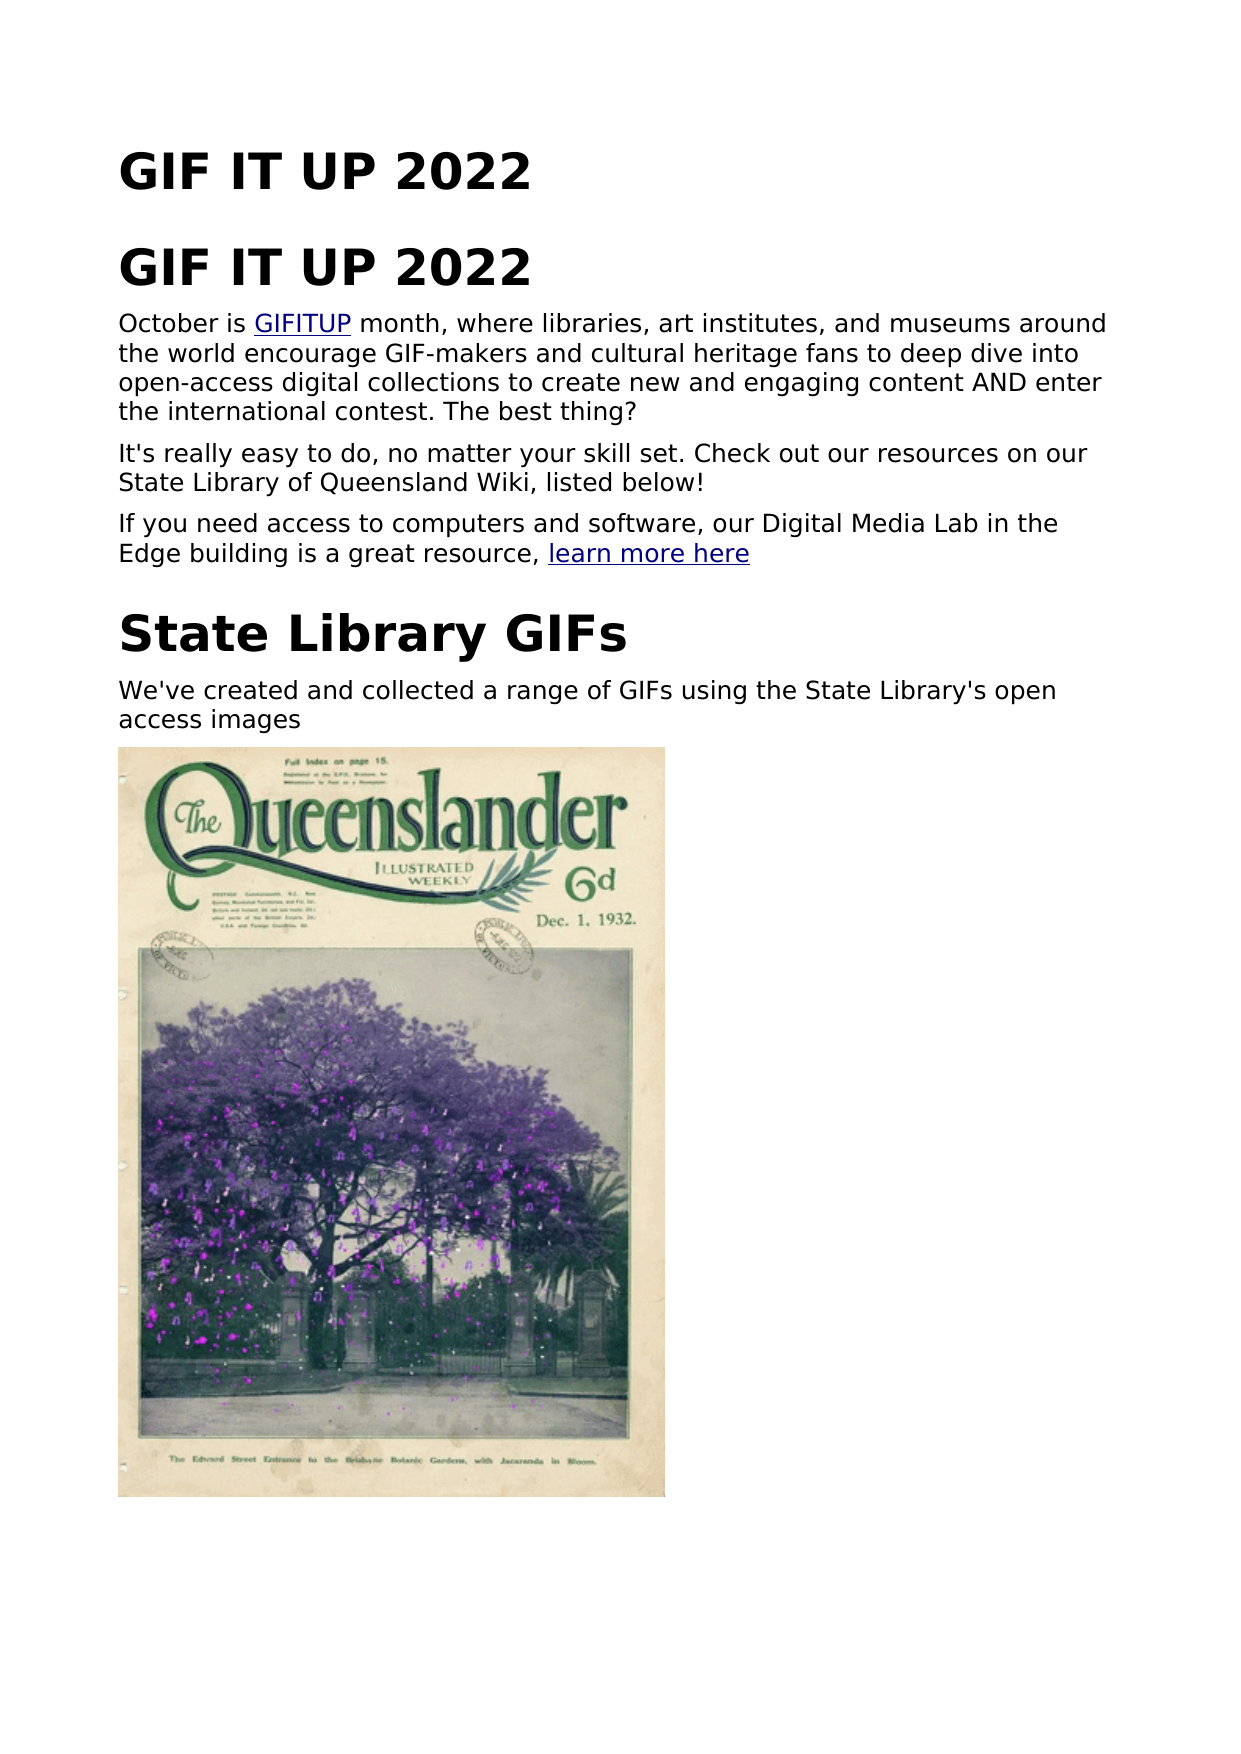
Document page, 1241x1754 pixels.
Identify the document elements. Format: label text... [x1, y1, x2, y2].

subtitle GIF IT UP 2022 [118, 143, 1122, 201]
subtitle GIF IT UP 2022 [118, 239, 1122, 297]
picture [118, 747, 665, 1497]
subtitle State Library GIFs [118, 605, 1122, 664]
text It's really easy to do, no matter your skill set. Check out our resources on our State Library of Queensland Wiki, listed below! [118, 439, 1122, 497]
text If you need access to computers and software, our Digital Media Lab in the Edge building is a great resource, learn more here [118, 509, 1122, 568]
text We've created and collected a range of GIFs using the State Library's open access images [118, 676, 1122, 734]
text October is GIFITUP month, where libraries, art institutes, and museums around the world encourage GIF-makers and cultural heritage fans to deep dive into open-access digital collections to create new and engaging content AND enter the international contest. The best thing? [118, 309, 1122, 426]
